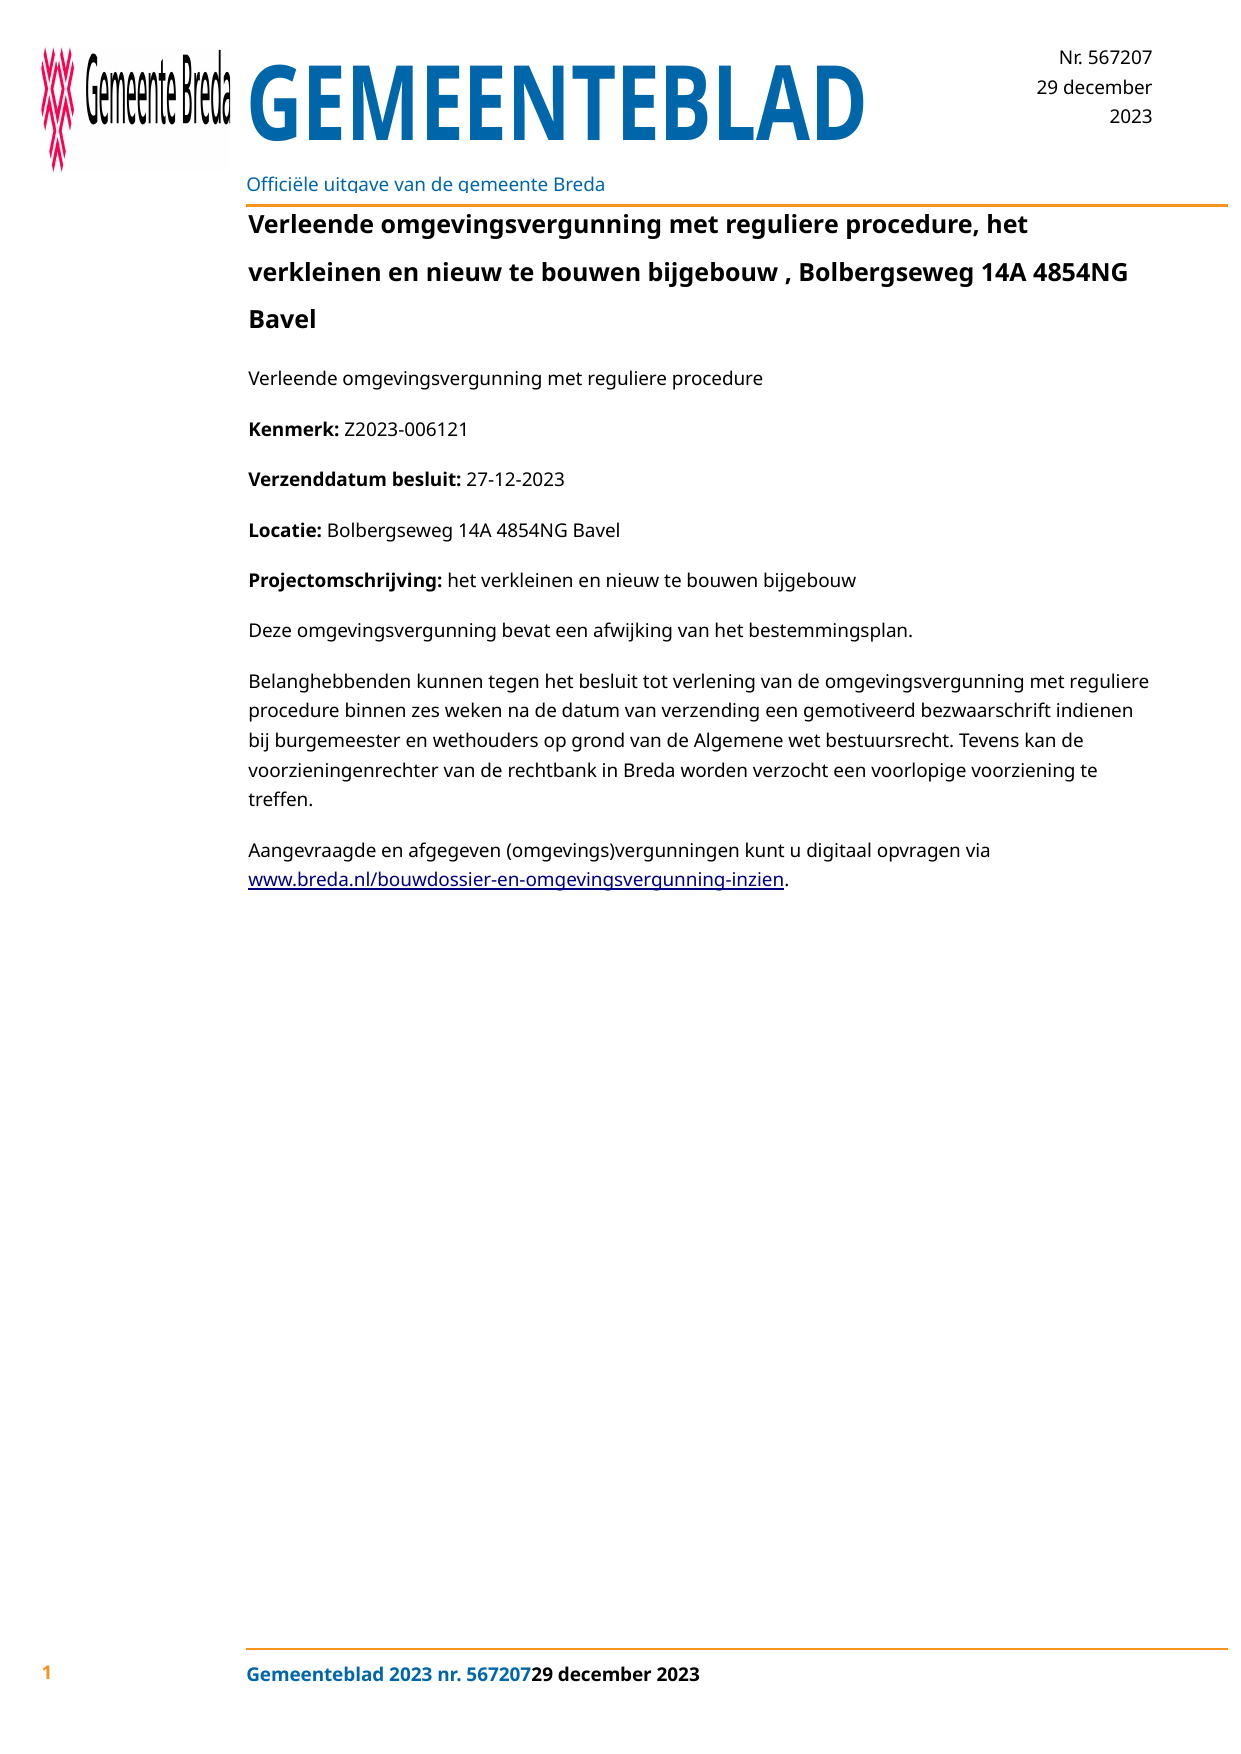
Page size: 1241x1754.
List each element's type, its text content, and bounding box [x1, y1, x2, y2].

text Kenmerk: Z2023-006121 [248, 416, 1152, 442]
text Deze omgevingsvergunning bevat een afwijking van het bestemmingsplan. [248, 618, 1152, 643]
text Aangevraagde en afgegeven (omgevings)vergunningen kunt u digitaal opvragen via www.breda.nl/bouwdossier-en-omgevingsvergunning-inzien. [248, 837, 1152, 892]
text Verleende omgevingsvergunning met reguliere procedure [248, 366, 1152, 391]
picture [41, 47, 231, 172]
text Verzenddatum besluit: 27-12-2023 [248, 466, 1152, 492]
text Belanghebbenden kunnen tegen het besluit tot verlening van de omgevingsvergunning met reguliere procedure binnen zes weken na de datum van verzending een gemotiveerd bezwaarschrift indienen bij burgemeester en wethouders op grond van de Algemene wet bestuursrecht. Tevens kan de voorzieningenrechter van de rechtbank in Breda worden verzocht een voorlopige voorziening te treffen. [248, 668, 1152, 812]
text Projectomschrijving: het verkleinen en nieuw te bouwen bijgebouw [248, 567, 1152, 593]
text Locatie: Bolbergseweg 14A 4854NG Bavel [248, 517, 1152, 542]
text Verleende omgevingsvergunning met reguliere procedure, het verkleinen en nieuw te bouwen bijgebouw , Bolbergseweg 14A 4854NG Bavel [248, 207, 1152, 336]
